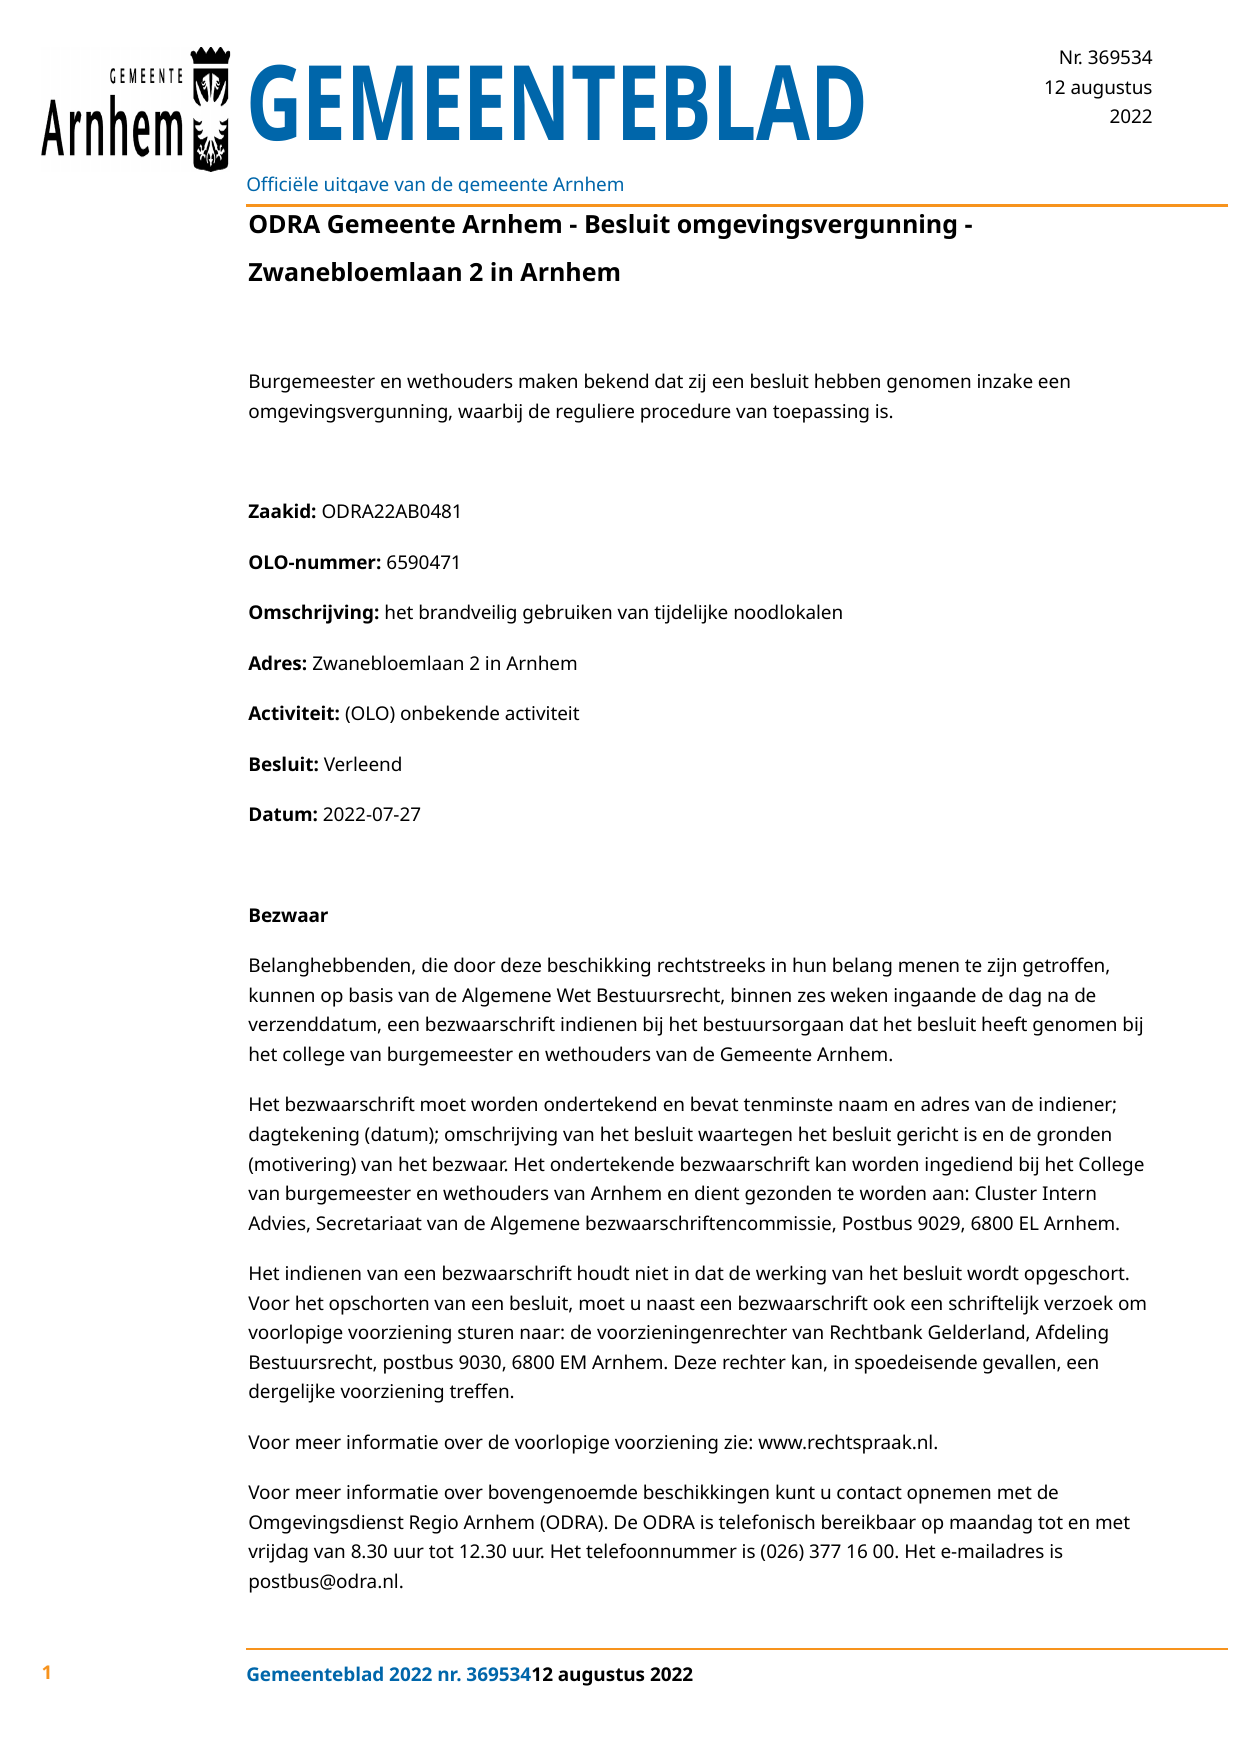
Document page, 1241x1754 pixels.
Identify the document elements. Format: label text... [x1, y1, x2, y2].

text Bezwaar [248, 902, 1152, 928]
text Omschrijving: het brandveilig gebruiken van tijdelijke noodlokalen [248, 599, 1152, 625]
text Voor meer informatie over de voorlopige voorziening zie: www.rechtspraak.nl. [248, 1429, 1152, 1455]
text Burgemeester en wethouders maken bekend dat zij een besluit hebben genomen inzake een omgevingsvergunning, waarbij de reguliere procedure van toepassing is. [248, 368, 1152, 424]
text ODRA Gemeente Arnhem - Besluit omgevingsvergunning - Zwanebloemlaan 2 in Arnhem [248, 207, 1152, 288]
text Voor meer informatie over bovengenoemde beschikkingen kunt u contact opnemen met de Omgevingsdienst Regio Arnhem (ODRA). De ODRA is telefonisch bereikbaar op maandag tot en met vrijdag van 8.30 uur tot 12.30 uur. Het telefoonnummer is (026) 377 16 00. Het e-mailadres is postbus@odra.nl. [248, 1479, 1152, 1594]
text Het bezwaarschrift moet worden ondertekend en bevat tenminste naam en adres van de indiener; dagtekening (datum); omschrijving van het besluit waartegen het besluit gericht is en de gronden (motivering) van het bezwaar. Het ondertekende bezwaarschrift kan worden ingediend bij het College van burgemeester en wethouders van Arnhem en dient gezonden te worden aan: Cluster Intern Advies, Secretariaat van de Algemene bezwaarschriftencommissie, Postbus 9029, 6800 EL Arnhem. [248, 1092, 1152, 1236]
picture [41, 47, 231, 172]
text Datum: 2022-07-27 [248, 801, 1152, 827]
text Het indienen van een bezwaarschrift houdt niet in dat de werking van het besluit wordt opgeschort. Voor het opschorten van een besluit, moet u naast een bezwaarschrift ook een schriftelijk verzoek om voorlopige voorziening sturen naar: de voorzieningenrechter van Rechtbank Gelderland, Afdeling Bestuursrecht, postbus 9030, 6800 EM Arnhem. Deze rechter kan, in spoedeisende gevallen, een dergelijke voorziening treffen. [248, 1260, 1152, 1404]
text Zaakid: ODRA22AB0481 [248, 499, 1152, 524]
text Adres: Zwanebloemlaan 2 in Arnhem [248, 650, 1152, 676]
text Belanghebbenden, die door deze beschikking rechtstreeks in hun belang menen te zijn getroffen, kunnen op basis van de Algemene Wet Bestuursrecht, binnen zes weken ingaande de dag na de verzenddatum, een bezwaarschrift indienen bij het bestuursorgaan dat het besluit heeft genomen bij het college van burgemeester en wethouders van de Gemeente Arnhem. [248, 952, 1152, 1067]
text Besluit: Verleend [248, 751, 1152, 777]
text OLO-nummer: 6590471 [248, 549, 1152, 575]
text Activiteit: (OLO) onbekende activiteit [248, 700, 1152, 726]
